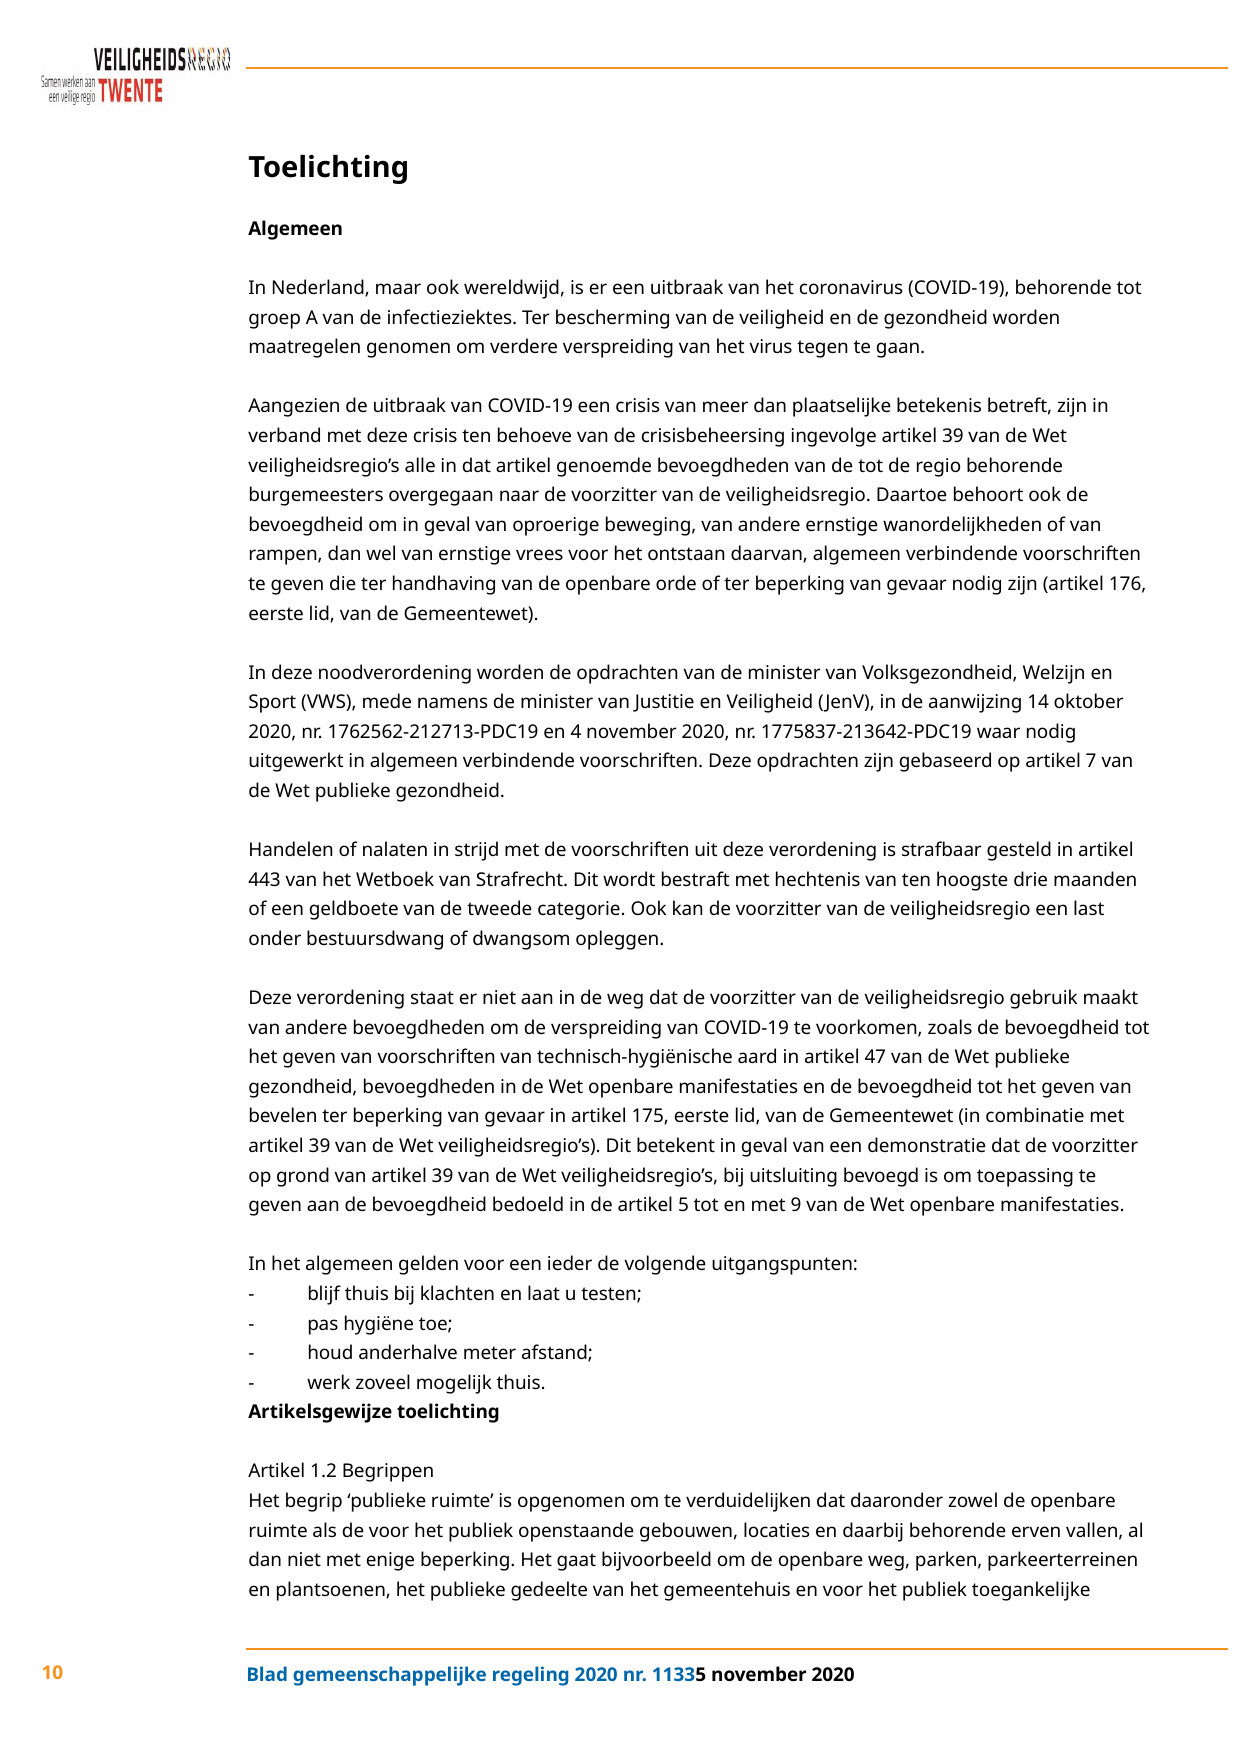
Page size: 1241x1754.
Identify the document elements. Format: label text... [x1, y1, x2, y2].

text Handelen of nalaten in strijd met de voorschriften uit deze verordening is strafbaar gesteld in artikel 443 van het Wetboek van Strafrecht. Dit wordt bestraft met hechtenis van ten hoogste drie maanden of een geldboete van de tweede categorie. Ook kan de voorzitter van de veiligheidsregio een last onder bestuursdwang of dwangsom opleggen. [248, 836, 1152, 951]
text Deze verordening staat er niet aan in de weg dat de voorzitter van de veiligheidsregio gebruik maakt van andere bevoegdheden om de verspreiding van COVID-19 te voorkomen, zoals de bevoegdheid tot het geven van voorschriften van technisch-hygiënische aard in artikel 47 van de Wet publieke gezondheid, bevoegdheden in de Wet openbare manifestaties en de bevoegdheid tot het geven van bevelen ter beperking van gevaar in artikel 175, eerste lid, van de Gemeentewet (in combinatie met artikel 39 van de Wet veiligheidsregio’s). Dit betekent in geval van een demonstratie dat de voorzitter op grond van artikel 39 van de Wet veiligheidsregio’s, bij uitsluiting bevoegd is om toepassing te geven aan de bevoegdheid bedoeld in de artikel 5 tot en met 9 van de Wet openbare manifestaties. [248, 984, 1152, 1217]
text Toelichting [248, 146, 1152, 186]
list blijf thuis bij klachten en laat u testen; [248, 1280, 1152, 1306]
text In Nederland, maar ook wereldwijd, is er een uitbraak van het coronavirus (COVID-19), behorende tot groep A van de infectieziektes. Ter bescherming van de veiligheid en de gezondheid worden maatregelen genomen om verdere verspreiding van het virus tegen te gaan. [248, 274, 1152, 359]
picture [41, 47, 231, 172]
list werk zoveel mogelijk thuis. [248, 1369, 1152, 1394]
text Het begrip ‘publieke ruimte’ is opgenomen om te verduidelijken dat daaronder zowel de openbare ruimte als de voor het publiek openstaande gebouwen, locaties en daarbij behorende erven vallen, al dan niet met enige beperking. Het gaat bijvoorbeeld om de openbare weg, parken, parkeerterreinen en plantsoenen, het publieke gedeelte van het gemeentehuis en voor het publiek toegankelijke [248, 1487, 1152, 1602]
text In deze noodverordening worden de opdrachten van de minister van Volksgezondheid, Welzijn en Sport (VWS), mede namens de minister van Justitie en Veiligheid (JenV), in de aanwijzing 14 oktober 2020, nr. 1762562-212713-PDC19 en 4 november 2020, nr. 1775837-213642-PDC19 waar nodig uitgewerkt in algemeen verbindende voorschriften. Deze opdrachten zijn gebaseerd op artikel 7 van de Wet publieke gezondheid. [248, 659, 1152, 803]
list houd anderhalve meter afstand; [248, 1339, 1152, 1365]
text Aangezien de uitbraak van COVID-19 een crisis van meer dan plaatselijke betekenis betreft, zijn in verband met deze crisis ten behoeve van de crisisbeheersing ingevolge artikel 39 van de Wet veiligheidsregio’s alle in dat artikel genoemde bevoegdheden van de tot de regio behorende burgemeesters overgegaan naar de voorzitter van de veiligheidsregio. Daartoe behoort ook de bevoegdheid om in geval van oproerige beweging, van andere ernstige wanordelijkheden of van rampen, dan wel van ernstige vrees voor het ontstaan daarvan, algemeen verbindende voorschriften te geven die ter handhaving van de openbare orde of ter beperking van gevaar nodig zijn (artikel 176, eerste lid, van de Gemeentewet). [248, 393, 1152, 625]
text Artikel 1.2 Begrippen [248, 1458, 1152, 1483]
text Artikelsgewijze toelichting [248, 1398, 1152, 1424]
text In het algemeen gelden voor een ieder de volgende uitgangspunten: [248, 1251, 1152, 1276]
list pas hygiëne toe; [248, 1310, 1152, 1335]
text Algemeen [248, 215, 1152, 241]
